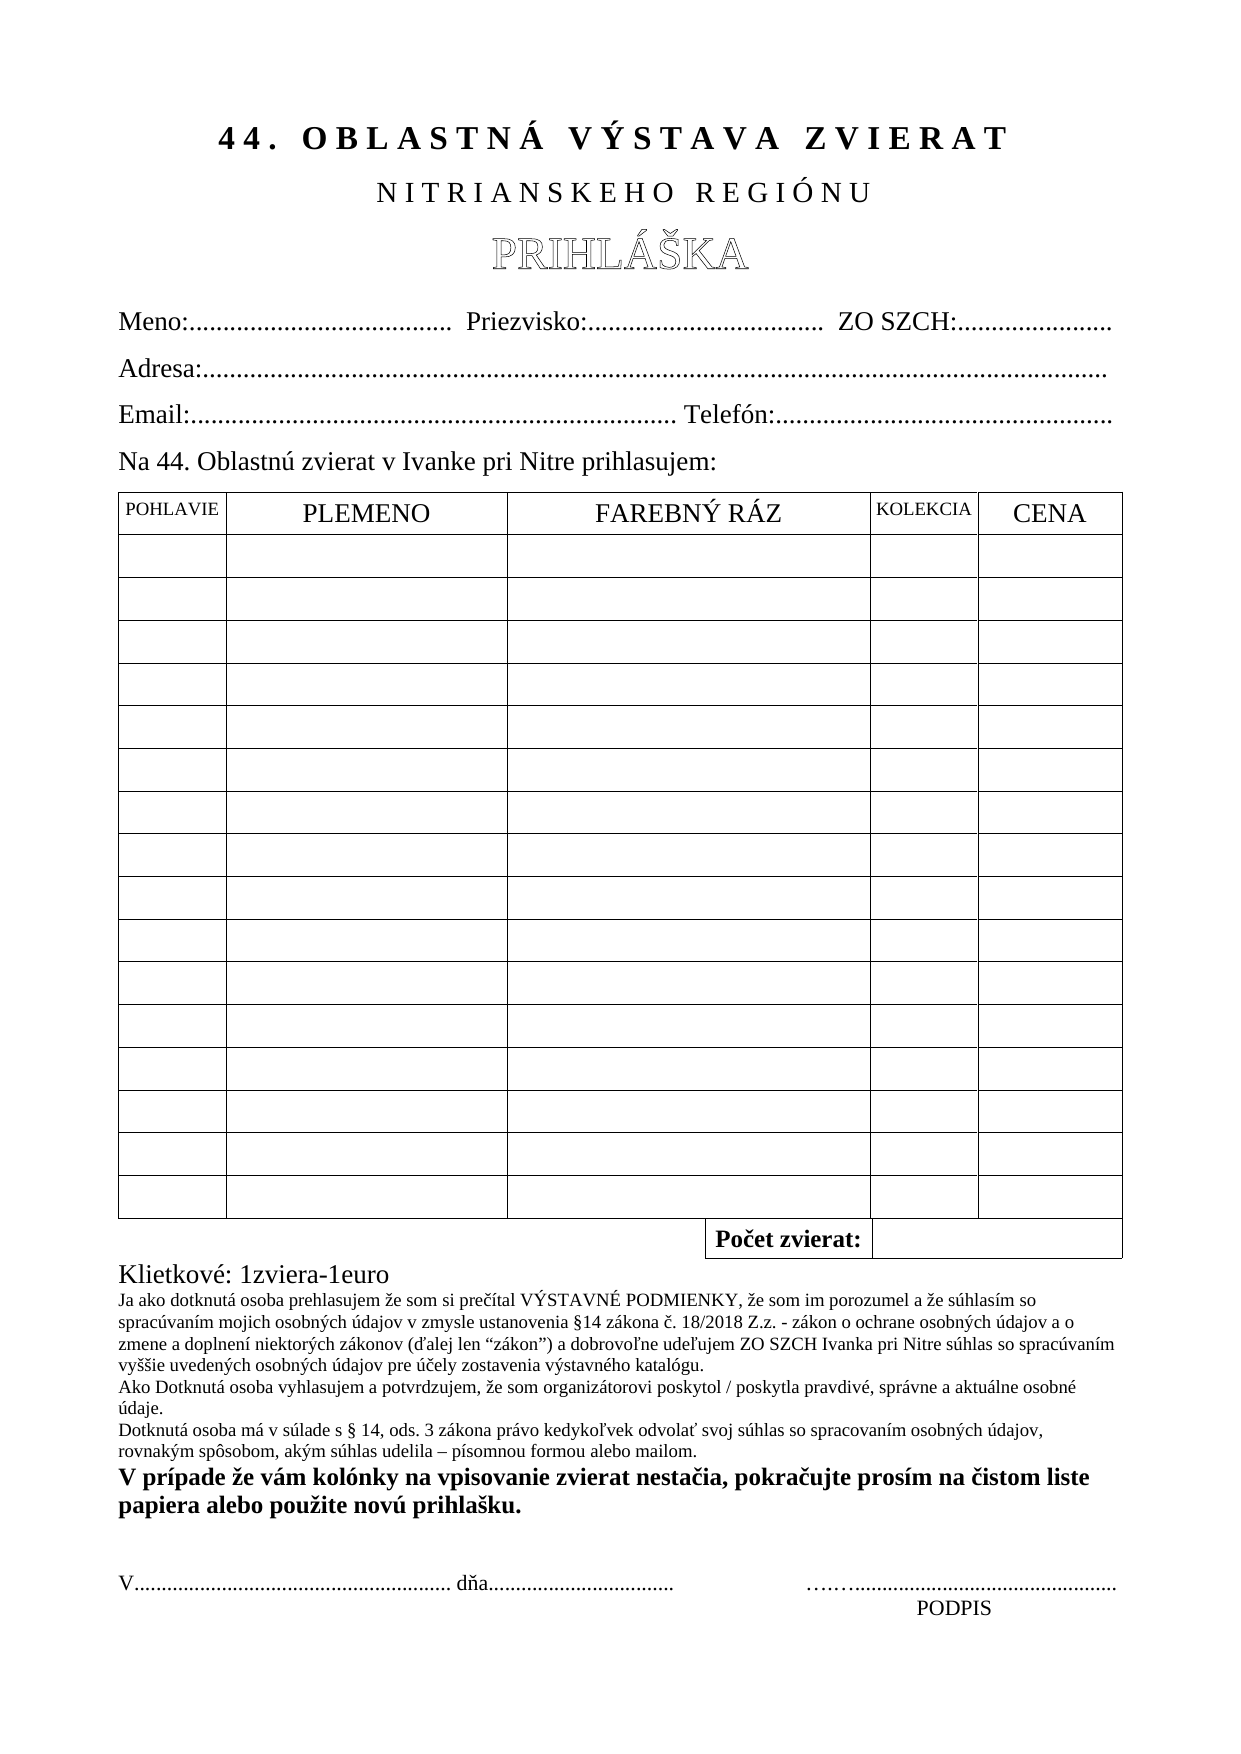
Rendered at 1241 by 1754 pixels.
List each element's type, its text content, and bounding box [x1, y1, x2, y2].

table_cell [227, 920, 507, 961]
table_header [873, 1219, 1122, 1258]
table_cell [508, 706, 870, 748]
text PODPIS [118, 1595, 1122, 1620]
table_cell [871, 920, 977, 961]
table_cell [508, 749, 870, 791]
table_cell [871, 834, 977, 876]
table_cell [119, 578, 226, 620]
table_cell [871, 962, 977, 1004]
table_cell [119, 1091, 226, 1132]
table_cell [979, 749, 1122, 791]
table_cell [508, 1048, 870, 1090]
table_cell [227, 877, 507, 919]
text N I T R I A N S K E H O R E G I Ó N U [118, 176, 1122, 209]
table_cell [979, 962, 1122, 1004]
table_cell [119, 920, 226, 961]
table_cell [979, 834, 1122, 876]
table_cell [979, 535, 1122, 577]
text Ja ako dotknutá osoba prehlasujem že som si prečítal VÝSTAVNÉ PODMIENKY, že som im porozumel a že súhlasím so spracúvaním mojich osobných údajov v zmysle ustanovenia §14 zákona č. 18/2018 Z.z. - zákon o ochrane osobných údajov a o zmene a doplnení niektorých zákonov (ďalej len “zákon”) a dobrovoľne udeľujem ZO SZCH Ivanka pri Nitre súhlas so spracúvaním vyššie uvedených osobných údajov pre účely zostavenia výstavného katalógu. [118, 1289, 1122, 1376]
table_cell [979, 920, 1122, 961]
table_header POHLAVIE [119, 493, 226, 534]
table_cell [508, 792, 870, 833]
table_cell [227, 1091, 507, 1132]
table_cell [119, 877, 226, 919]
table_cell [227, 1176, 507, 1218]
table_cell [871, 535, 977, 577]
table_cell [979, 1176, 1122, 1218]
table_cell [508, 1133, 870, 1175]
table_cell [227, 578, 507, 620]
table_cell [979, 1048, 1122, 1090]
table_cell [119, 664, 226, 705]
table_cell [979, 792, 1122, 833]
table_cell [871, 578, 977, 620]
table_cell [119, 535, 226, 577]
table_cell [508, 877, 870, 919]
text Adresa:...................................................................................................................................... [118, 352, 1122, 383]
text V prípade že vám kolónky na vpisovanie zvierat nestačia, pokračujte prosím na čistom liste papiera alebo použite novú prihlašku. [118, 1462, 1122, 1519]
table_cell [871, 1048, 977, 1090]
table_cell [119, 792, 226, 833]
table_cell [871, 877, 977, 919]
table_cell [508, 1091, 870, 1132]
table_cell [508, 834, 870, 876]
table_cell [979, 1133, 1122, 1175]
text Na 44. Oblastnú zvierat v Ivanke pri Nitre prihlasujem: [118, 445, 1122, 476]
table_cell [119, 962, 226, 1004]
table_cell [119, 1005, 226, 1047]
table_cell [871, 1176, 977, 1218]
table_cell [979, 1005, 1122, 1047]
table_cell [227, 792, 507, 833]
table_header PLEMENO [227, 493, 507, 534]
table_cell [227, 834, 507, 876]
table_header Počet zvierat: [706, 1219, 872, 1258]
table_cell [508, 1005, 870, 1047]
table_cell [979, 1091, 1122, 1132]
table_header FAREBNÝ RÁZ [508, 493, 870, 534]
table_cell [508, 1176, 870, 1218]
table_cell [119, 834, 226, 876]
table_cell [508, 962, 870, 1004]
text Dotknutá osoba má v súlade s § 14, ods. 3 zákona právo kedykoľvek odvolať svoj súhlas so spracovaním osobných údajov, rovnakým spôsobom, akým súhlas udelila – písomnou formou alebo mailom. [118, 1419, 1122, 1462]
table_cell [871, 1091, 977, 1132]
table_cell [119, 1176, 226, 1218]
table_cell [227, 1133, 507, 1175]
table_cell [227, 706, 507, 748]
table_cell [227, 1005, 507, 1047]
table_cell [979, 706, 1122, 748]
text Klietkové: 1zviera-1euro [118, 1258, 1122, 1289]
table_cell [871, 749, 977, 791]
table_cell [979, 621, 1122, 663]
table_cell [871, 621, 977, 663]
table_cell [119, 706, 226, 748]
table_cell [227, 535, 507, 577]
table_cell [227, 962, 507, 1004]
table_cell [227, 621, 507, 663]
table_cell [119, 749, 226, 791]
table_cell [508, 664, 870, 705]
table_cell [508, 621, 870, 663]
table_cell [871, 706, 977, 748]
table_cell [227, 664, 507, 705]
text Meno:....................................... Priezvisko:................................... ZO SZCH:....................... [118, 305, 1122, 336]
table_cell [227, 1048, 507, 1090]
table_cell [979, 578, 1122, 620]
text Email:........................................................................ Telefón:.................................................. [118, 398, 1122, 429]
table_cell [227, 749, 507, 791]
text Ako Dotknutá osoba vyhlasujem a potvrdzujem, že som organizátorovi poskytol / poskytla pravdivé, správne a aktuálne osobné údaje. [118, 1376, 1122, 1419]
table_header CENA [979, 493, 1122, 534]
table_cell [979, 877, 1122, 919]
table_cell [979, 664, 1122, 705]
table_cell [871, 664, 977, 705]
table_cell [119, 621, 226, 663]
table_cell [871, 1133, 977, 1175]
table_cell [119, 1048, 226, 1090]
text PRIHLÁŠKA [118, 226, 1122, 279]
table_cell [119, 1133, 226, 1175]
text 4 4 . O B L A S T N Á V Ý S T A V A Z V I E R A T [118, 118, 1122, 156]
table_cell [871, 1005, 977, 1047]
table_header KOLEKCIA [871, 493, 977, 534]
text V.......................................................... dňa.................................. ….…................................................ [118, 1570, 1122, 1595]
table_cell [508, 535, 870, 577]
table_cell [871, 792, 977, 833]
table_cell [508, 578, 870, 620]
table_cell [508, 920, 870, 961]
